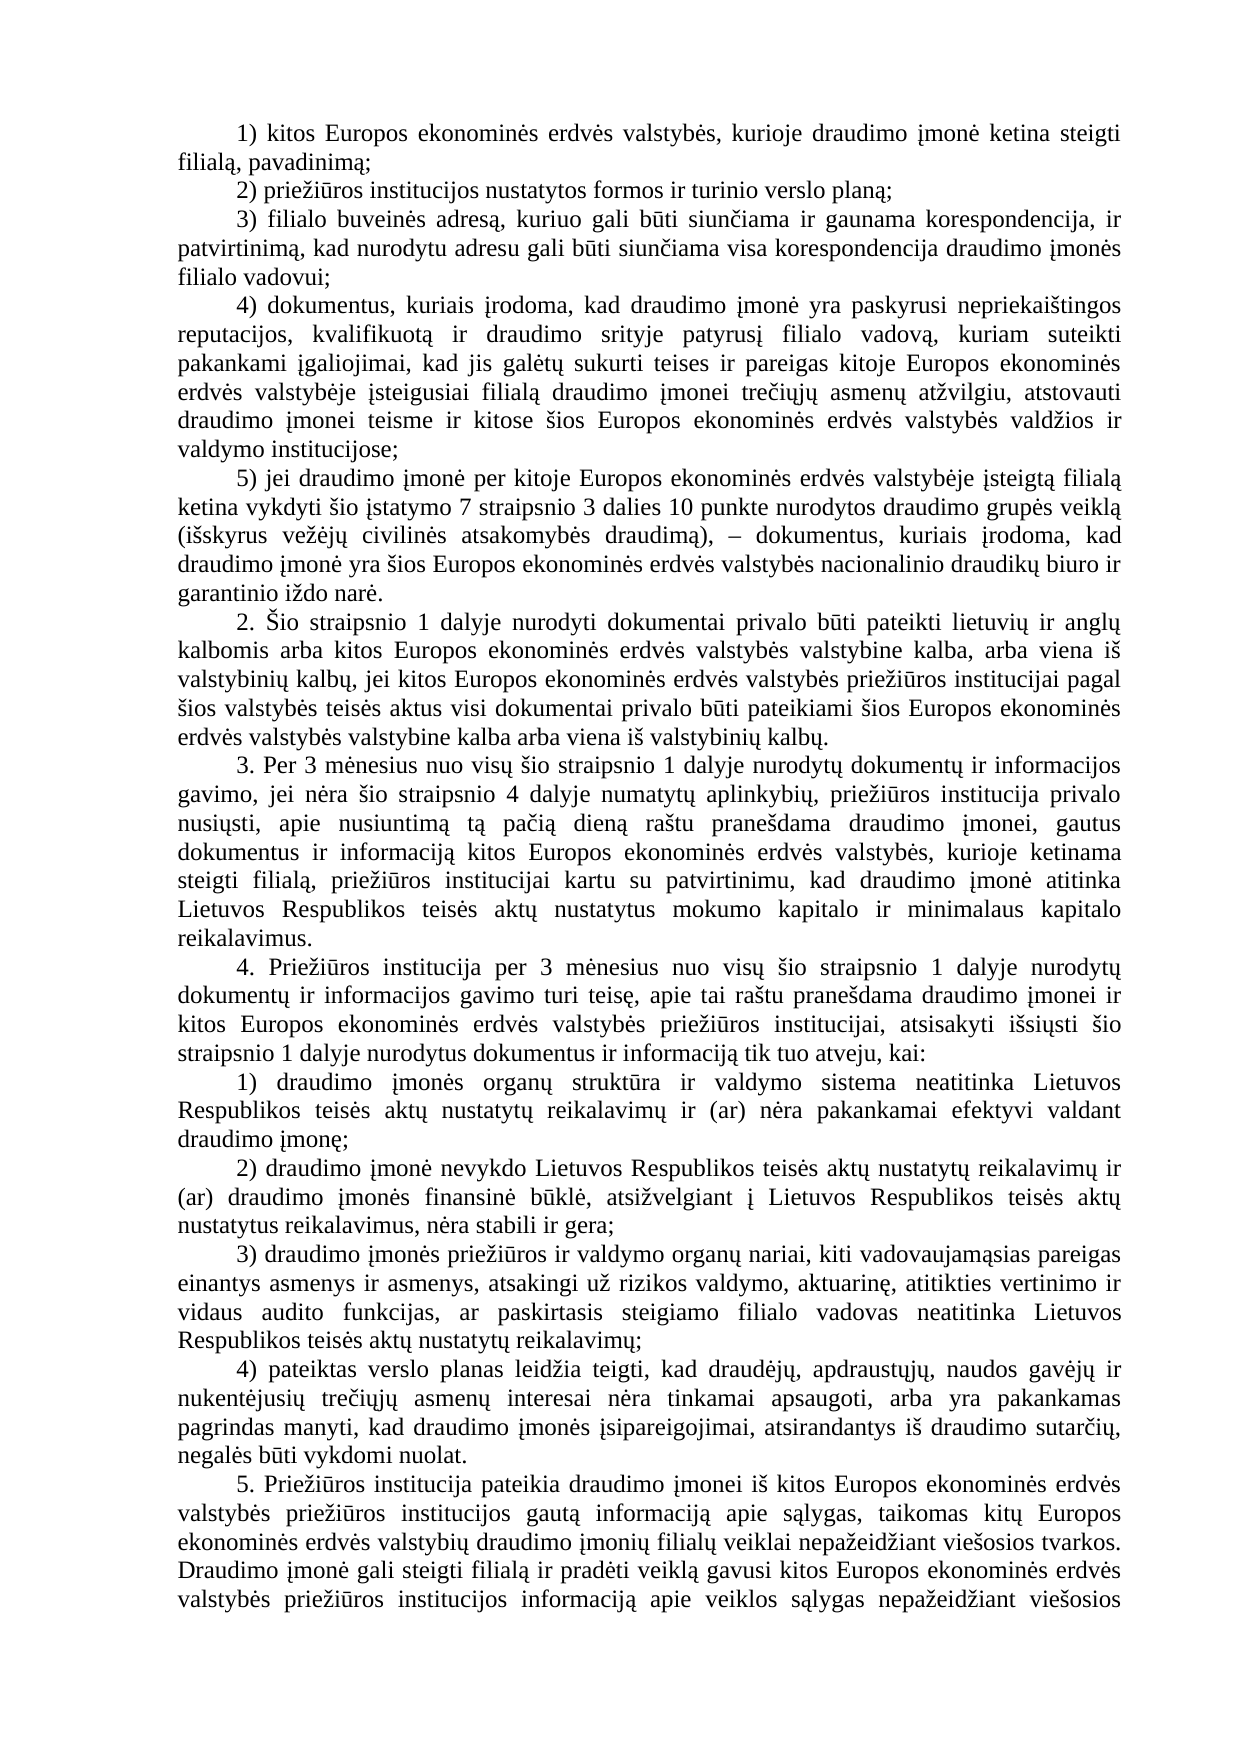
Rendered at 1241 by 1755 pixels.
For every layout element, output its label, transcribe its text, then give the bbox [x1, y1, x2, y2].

text 2) priežiūros institucijos nustatytos formos ir turinio verslo planą; [177, 176, 1122, 204]
text 5. Priežiūros institucija pateikia draudimo įmonei iš kitos Europos ekonominės erdvės valstybės priežiūros institucijos gautą informaciją apie sąlygas, taikomas kitų Europos ekonominės erdvės valstybių draudimo įmonių filialų veiklai nepažeidžiant viešosios tvarkos. Draudimo įmonė gali steigti filialą ir pradėti veiklą gavusi kitos Europos ekonominės erdvės valstybės priežiūros institucijos informaciją apie veiklos sąlygas nepažeidžiant viešosios [177, 1469, 1122, 1613]
text 1) draudimo įmonės organų struktūra ir valdymo sistema neatitinka Lietuvos Respublikos teisės aktų nustatytų reikalavimų ir (ar) nėra pakankamai efektyvi valdant draudimo įmonę; [177, 1067, 1122, 1153]
text 5) jei draudimo įmonė per kitoje Europos ekonominės erdvės valstybėje įsteigtą filialą ketina vykdyti šio įstatymo 7 straipsnio 3 dalies 10 punkte nurodytos draudimo grupės veiklą (išskyrus vežėjų civilinės atsakomybės draudimą), – dokumentus, kuriais įrodoma, kad draudimo įmonė yra šios Europos ekonominės erdvės valstybės nacionalinio draudikų biuro ir garantinio iždo narė. [177, 463, 1122, 607]
text 3) filialo buveinės adresą, kuriuo gali būti siunčiama ir gaunama korespondencija, ir patvirtinimą, kad nurodytu adresu gali būti siunčiama visa korespondencija draudimo įmonės filialo vadovui; [177, 204, 1122, 291]
text 4. Priežiūros institucija per 3 mėnesius nuo visų šio straipsnio 1 dalyje nurodytų dokumentų ir informacijos gavimo turi teisę, apie tai raštu pranešdama draudimo įmonei ir kitos Europos ekonominės erdvės valstybės priežiūros institucijai, atsisakyti išsiųsti šio straipsnio 1 dalyje nurodytus dokumentus ir informaciją tik tuo atveju, kai: [177, 952, 1122, 1067]
text 4) pateiktas verslo planas leidžia teigti, kad draudėjų, apdraustųjų, naudos gavėjų ir nukentėjusių trečiųjų asmenų interesai nėra tinkamai apsaugoti, arba yra pakankamas pagrindas manyti, kad draudimo įmonės įsipareigojimai, atsirandantys iš draudimo sutarčių, negalės būti vykdomi nuolat. [177, 1354, 1122, 1469]
text 3) draudimo įmonės priežiūros ir valdymo organų nariai, kiti vadovaujamąsias pareigas einantys asmenys ir asmenys, atsakingi už rizikos valdymo, aktuarinę, atitikties vertinimo ir vidaus audito funkcijas, ar paskirtasis steigiamo filialo vadovas neatitinka Lietuvos Respublikos teisės aktų nustatytų reikalavimų; [177, 1239, 1122, 1354]
text 1) kitos Europos ekonominės erdvės valstybės, kurioje draudimo įmonė ketina steigti filialą, pavadinimą; [177, 118, 1122, 176]
text 4) dokumentus, kuriais įrodoma, kad draudimo įmonė yra paskyrusi nepriekaištingos reputacijos, kvalifikuotą ir draudimo srityje patyrusį filialo vadovą, kuriam suteikti pakankami įgaliojimai, kad jis galėtų sukurti teises ir pareigas kitoje Europos ekonominės erdvės valstybėje įsteigusiai filialą draudimo įmonei trečiųjų asmenų atžvilgiu, atstovauti draudimo įmonei teisme ir kitose šios Europos ekonominės erdvės valstybės valdžios ir valdymo institucijose; [177, 291, 1122, 463]
text 3. Per 3 mėnesius nuo visų šio straipsnio 1 dalyje nurodytų dokumentų ir informacijos gavimo, jei nėra šio straipsnio 4 dalyje numatytų aplinkybių, priežiūros institucija privalo nusiųsti, apie nusiuntimą tą pačią dieną raštu pranešdama draudimo įmonei, gautus dokumentus ir informaciją kitos Europos ekonominės erdvės valstybės, kurioje ketinama steigti filialą, priežiūros institucijai kartu su patvirtinimu, kad draudimo įmonė atitinka Lietuvos Respublikos teisės aktų nustatytus mokumo kapitalo ir minimalaus kapitalo reikalavimus. [177, 751, 1122, 952]
text 2. Šio straipsnio 1 dalyje nurodyti dokumentai privalo būti pateikti lietuvių ir anglų kalbomis arba kitos Europos ekonominės erdvės valstybės valstybine kalba, arba viena iš valstybinių kalbų, jei kitos Europos ekonominės erdvės valstybės priežiūros institucijai pagal šios valstybės teisės aktus visi dokumentai privalo būti pateikiami šios Europos ekonominės erdvės valstybės valstybine kalba arba viena iš valstybinių kalbų. [177, 607, 1122, 751]
text 2) draudimo įmonė nevykdo Lietuvos Respublikos teisės aktų nustatytų reikalavimų ir (ar) draudimo įmonės finansinė būklė, atsižvelgiant į Lietuvos Respublikos teisės aktų nustatytus reikalavimus, nėra stabili ir gera; [177, 1153, 1122, 1239]
